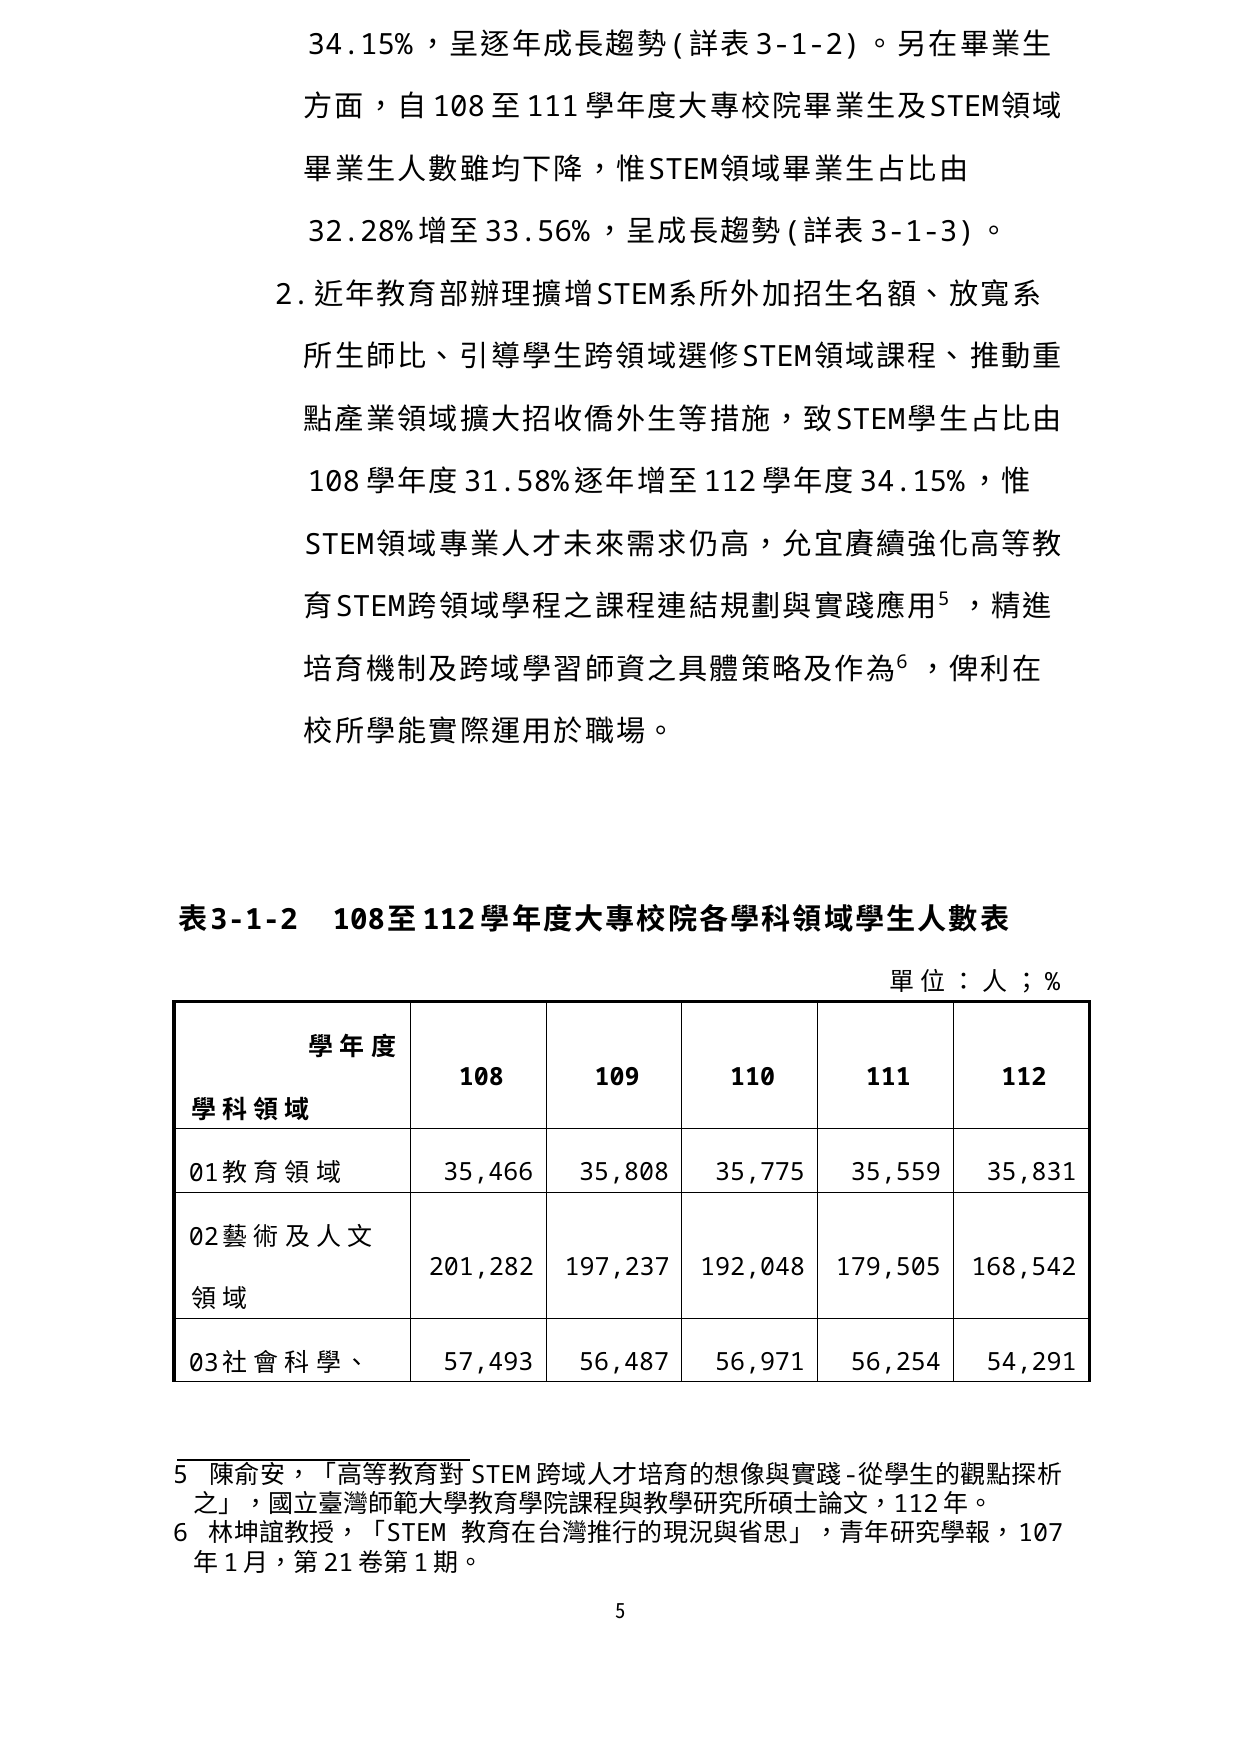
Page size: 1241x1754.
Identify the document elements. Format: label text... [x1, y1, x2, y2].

table_cell 56,254 [818, 1319, 953, 1381]
table_header 108 [411, 1003, 546, 1128]
text 陳俞安，「高等教育對STEM跨域人才培育的想像與實踐-從學生的觀點探析之」，國立臺灣師範大學教育學院課程與教學研究所碩士論文，112年。 [173, 1460, 1063, 1518]
table_cell 01教育領域 [176, 1129, 410, 1192]
table_cell 192,048 [682, 1193, 817, 1318]
table_cell 35,559 [818, 1129, 953, 1192]
table_cell 56,971 [682, 1319, 817, 1381]
text 2.近年教育部辦理擴增STEM系所外加招生名額、放寬系所生師比、引導學生跨領域選修STEM領域課程、推動重點產業領域擴大招收僑外生等措施，致STEM學生占比由108學年度31.58%逐年增至112學年度34.15%，惟STEM領域專業人才未來需求仍高，允宜賡續強化高等教育STEM跨領域學程之課程連結規劃與實踐應用，精進培育機制及跨域學習師資之具體策略及作為，俾利在校所學能實際運用於職場。 [266, 250, 1063, 750]
table_cell 35,775 [682, 1129, 817, 1192]
table_cell 56,487 [547, 1319, 681, 1381]
table_header 109 [547, 1003, 681, 1128]
table_cell 35,808 [547, 1129, 681, 1192]
table_cell 168,542 [954, 1193, 1088, 1318]
table_cell 179,505 [818, 1193, 953, 1318]
table_cell 197,237 [547, 1193, 681, 1318]
table_cell 03社會科學、 [176, 1319, 410, 1381]
table_cell 57,493 [411, 1319, 546, 1381]
table_cell 02藝術及人文領域 [176, 1193, 410, 1318]
table_header 112 [954, 1003, 1088, 1128]
text 表3-1-2 108至112學年度大專校院各學科領域學生人數表 [163, 875, 1063, 937]
table_cell 35,831 [954, 1129, 1088, 1192]
table_cell 35,466 [411, 1129, 546, 1192]
table_header 110 [682, 1003, 817, 1128]
table_cell 201,282 [411, 1193, 546, 1318]
table_header 學年度 學科領域 [176, 1003, 410, 1128]
text 林坤誼教授，「STEM 教育在台灣推行的現況與省思」，青年研究學報，107年1月，第21卷第1期。 [173, 1518, 1063, 1577]
table_header 111 [818, 1003, 953, 1128]
text 單位：人；% [177, 937, 1063, 1000]
text 34.15%，呈逐年成長趨勢(詳表3-1-2)。另在畢業生方面，自108至111學年度大專校院畢業生及STEM領域畢業生人數雖均下降，惟STEM領域畢業生占比由32.28%增至33.56%，呈成長趨勢(詳表3-1-3)。 [266, 0, 1063, 250]
table_cell 54,291 [954, 1319, 1088, 1381]
